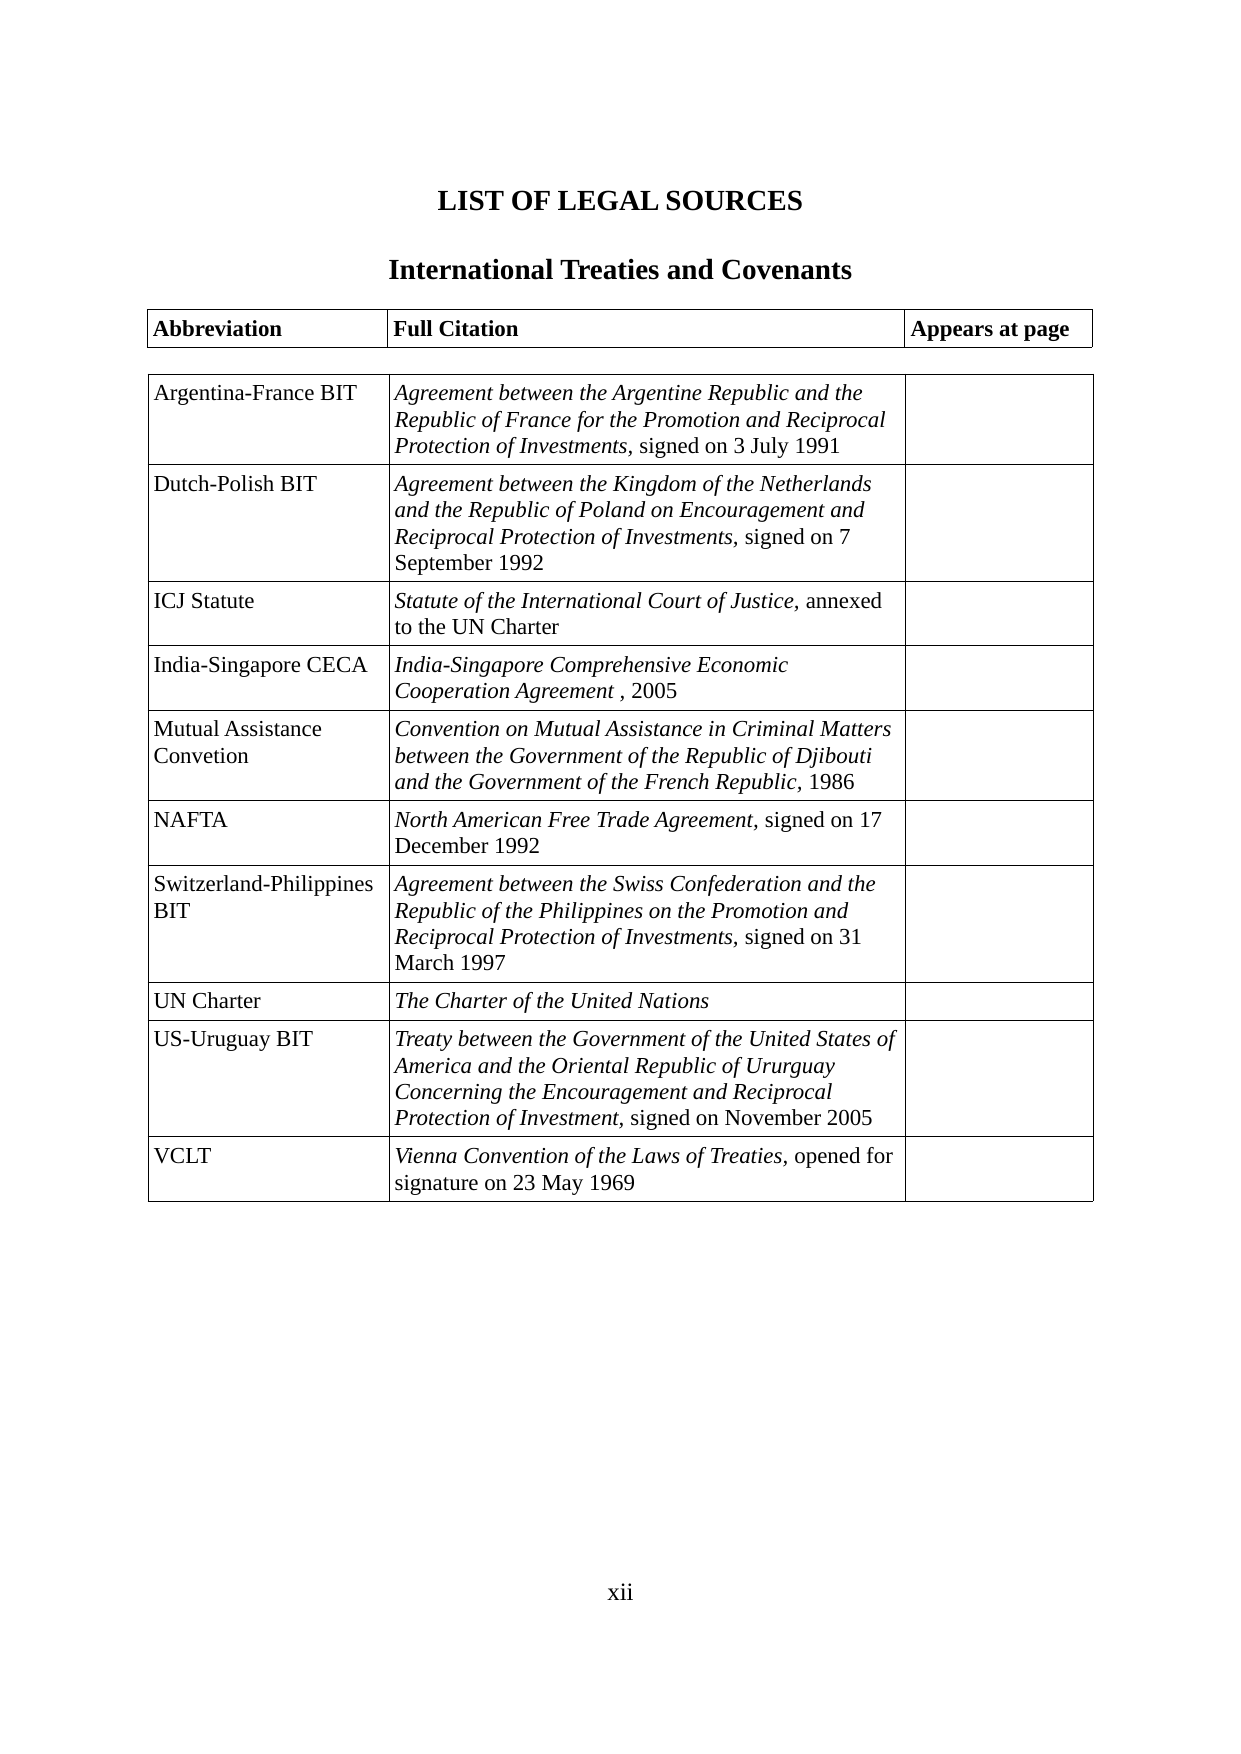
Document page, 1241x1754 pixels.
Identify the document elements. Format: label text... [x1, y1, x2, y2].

table_header Full Citation [388, 310, 904, 347]
table_header Argentina-France BIT [149, 375, 389, 464]
table_cell Convention on Mutual Assistance in Criminal Matters between the Government of the Republic of Djibouti and the Government of the French Republic, 1986 [390, 711, 905, 800]
list On October 18, 2007, Televative Inc. and Beritech S.A signed a joint venture agreement (hereinafter the “JV Agreement”) in order to establish a joint venture company – Sat-Connect S.A. – pursuant to the laws of Beristan. Televative keeps 40 % and Beritech 60 % of the shares on the Sat-Connect. [148, 1229, 1093, 1387]
table_cell [906, 465, 1093, 581]
subtitle International Treaties and Covenants [148, 252, 1093, 286]
table_cell [906, 711, 1093, 800]
table_cell US-Uruguay BIT [149, 1021, 389, 1136]
table_cell India-Singapore CECA [149, 646, 389, 710]
table_cell Dutch-Polish BIT [149, 465, 389, 581]
table_header [906, 375, 1093, 464]
table_cell North American Free Trade Agreement, signed on 17 December 1992 [390, 801, 905, 864]
table_cell Treaty between the Government of the United States of America and the Oriental Republic of Ururguay Concerning the Encouragement and Reciprocal Protection of Investment, signed on November 2005 [390, 1021, 905, 1136]
subtitle LIST OF LEGAL SOURCES [148, 183, 1093, 217]
table_cell ICJ Statute [149, 582, 389, 645]
table_cell Switzerland-Philippines BIT [149, 866, 389, 982]
table_header Agreement between the Argentine Republic and the Republic of France for the Promotion and Reciprocal Protection of Investments, signed on 3 July 1991 [390, 375, 905, 464]
list Televative – being Claimant in the present case – is a multinational enterprise which specializes in developing of new technologies in satellite communication systems. Claimant is privately held and incorporated in Opulentia. Beritech is a state-owned company incorporated in Beristan, a single private telecommunications services provider in Beristan, which activities deal with related fields of business. Beristan owns 75 % of shares of Beritech, while the remaining stake is held by private investors, mostly Beristian nationals. Respondent, which is not a party to the JV Agreement, co-signed it as guarantor of Beritech´s obligations. [148, 1431, 1093, 1546]
table_cell [906, 866, 1093, 982]
table_cell Mutual Assistance Convetion [149, 711, 389, 800]
table_header Abbreviation [148, 310, 387, 347]
table_cell [906, 801, 1093, 864]
table_cell Agreement between the Kingdom of the Netherlands and the Republic of Poland on Encouragement and Reciprocal Protection of Investments, signed on 7 September 1992 [390, 465, 905, 581]
table_header Appears at page [905, 310, 1092, 347]
table_cell NAFTA [149, 801, 389, 864]
table_cell Statute of the International Court of Justice, annexed to the UN Charter [390, 582, 905, 645]
table_cell The Charter of the United Nations [390, 983, 905, 1019]
table_cell India-Singapore Comprehensive Economic Cooperation Agreement , 2005 [390, 646, 905, 710]
table_cell Agreement between the Swiss Confederation and the Republic of the Philippines on the Promotion and Reciprocal Protection of Investments, signed on 31 March 1997 [390, 866, 905, 982]
table_cell [906, 1021, 1093, 1136]
table_cell UN Charter [149, 983, 389, 1019]
table_cell [906, 646, 1093, 710]
table_cell [906, 983, 1093, 1019]
subtitle STATEMENT OF FACTS [148, 1202, 1093, 1229]
table_cell VCLT [149, 1137, 389, 1201]
table_cell [906, 582, 1093, 645]
table_cell Vienna Convention of the Laws of Treaties, opened for signature on 23 May 1969 [390, 1137, 905, 1201]
table_cell [906, 1137, 1093, 1201]
